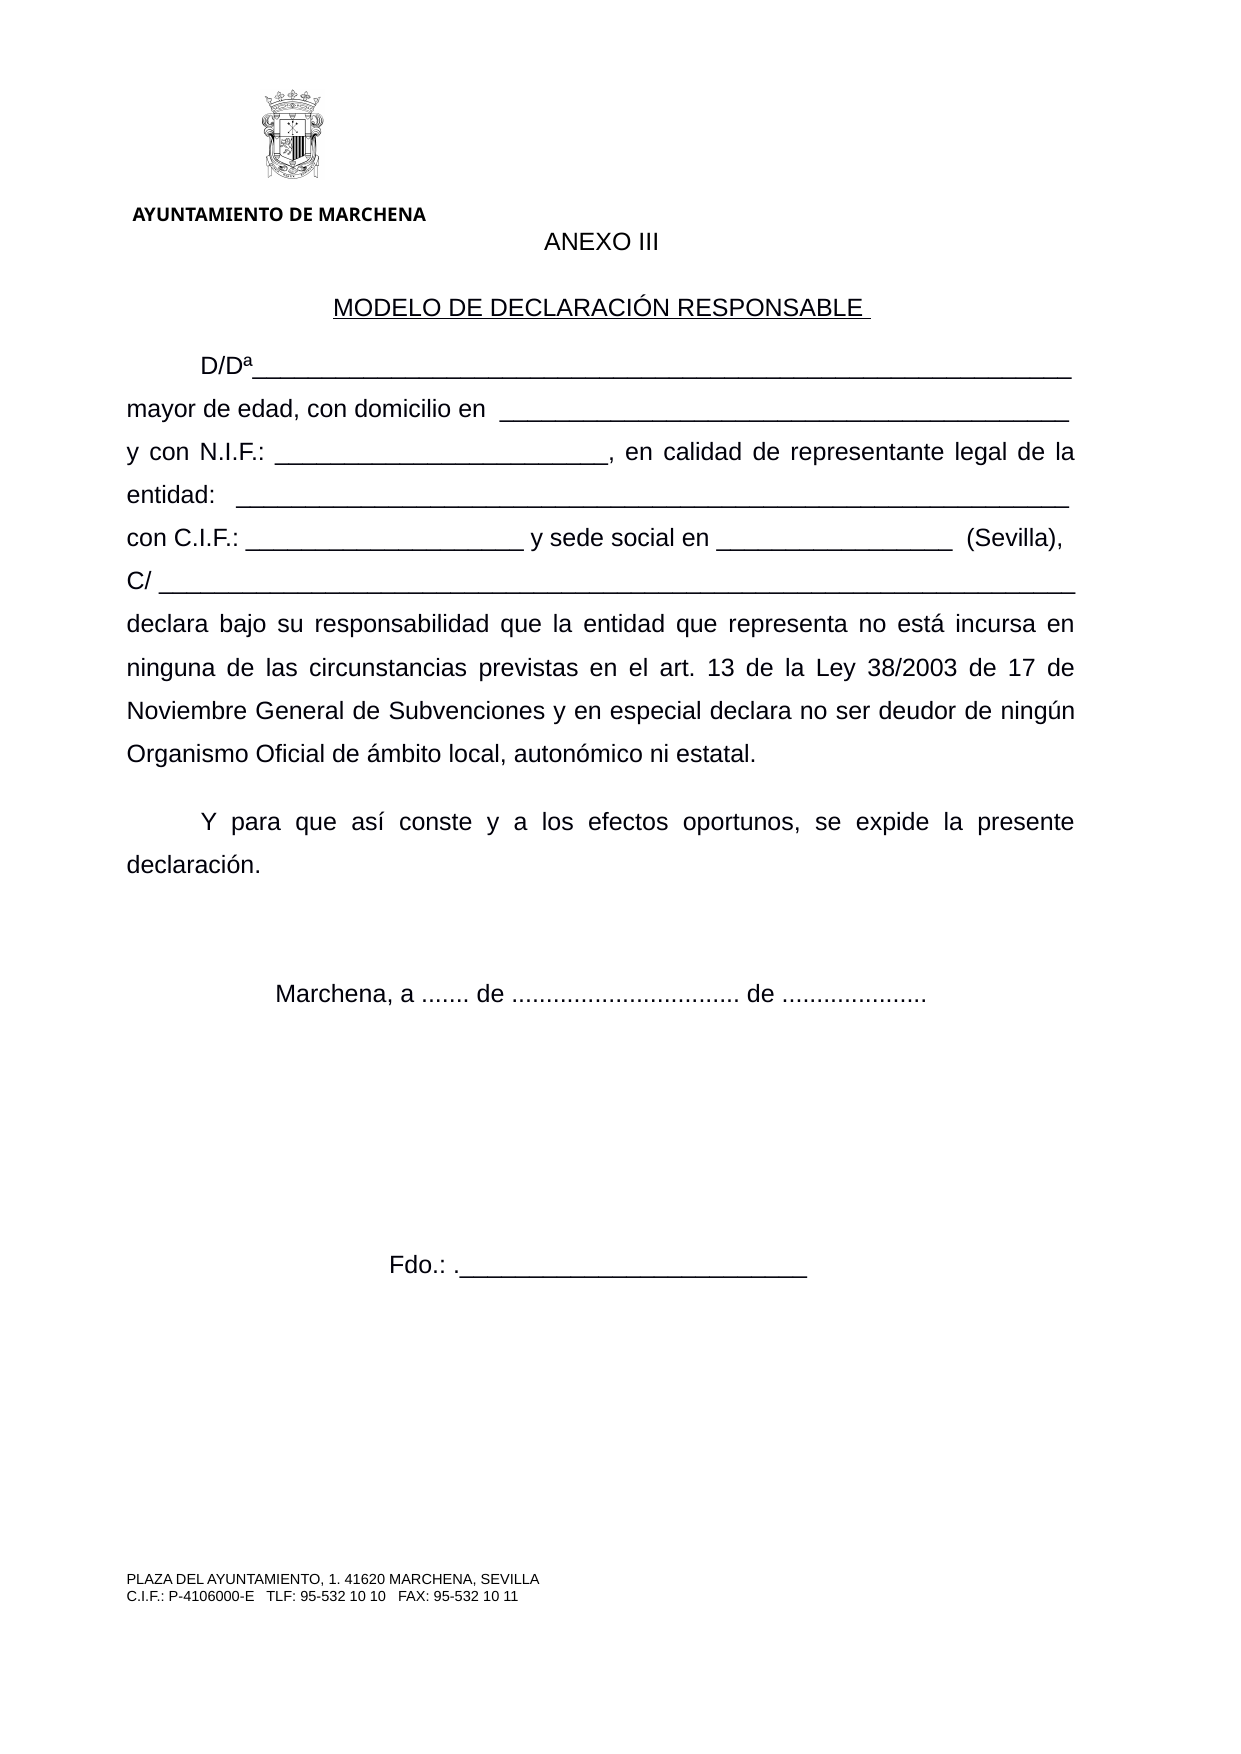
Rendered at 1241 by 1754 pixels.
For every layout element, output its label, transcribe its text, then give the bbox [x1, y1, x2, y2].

text Marchena, a ....... de ................................. de ..................... [126, 979, 1077, 1008]
text C/ __________________________________________________________________ declara bajo su responsabilidad que la entidad que representa no está incursa en ninguna de las circunstancias previstas en el art. 13 de la Ley 38/2003 de 17 de Noviembre General de Subvenciones y en especial declara no ser deudor de ningún Organismo Oficial de ámbito local, autonómico ni estatal. [126, 566, 1077, 768]
text Fdo.: ._________________________ [95, 1250, 1101, 1279]
text mayor de edad, con domicilio en _________________________________________ [126, 394, 1077, 423]
text ANEXO III [126, 227, 1077, 256]
text D/Dª___________________________________________________________ [126, 351, 1077, 379]
text MODELO DE DECLARACIÓN RESPONSABLE [126, 284, 1077, 322]
text y con N.I.F.: ________________________, en calidad de representante legal de la entidad: ____________________________________________________________ [126, 437, 1077, 509]
text con C.I.F.: ____________________ y sede social en _________________ (Sevilla), [126, 523, 1077, 552]
picture [260, 89, 325, 180]
text Y para que así conste y a los efectos oportunos, se expide la presente declaración. [126, 807, 1077, 879]
